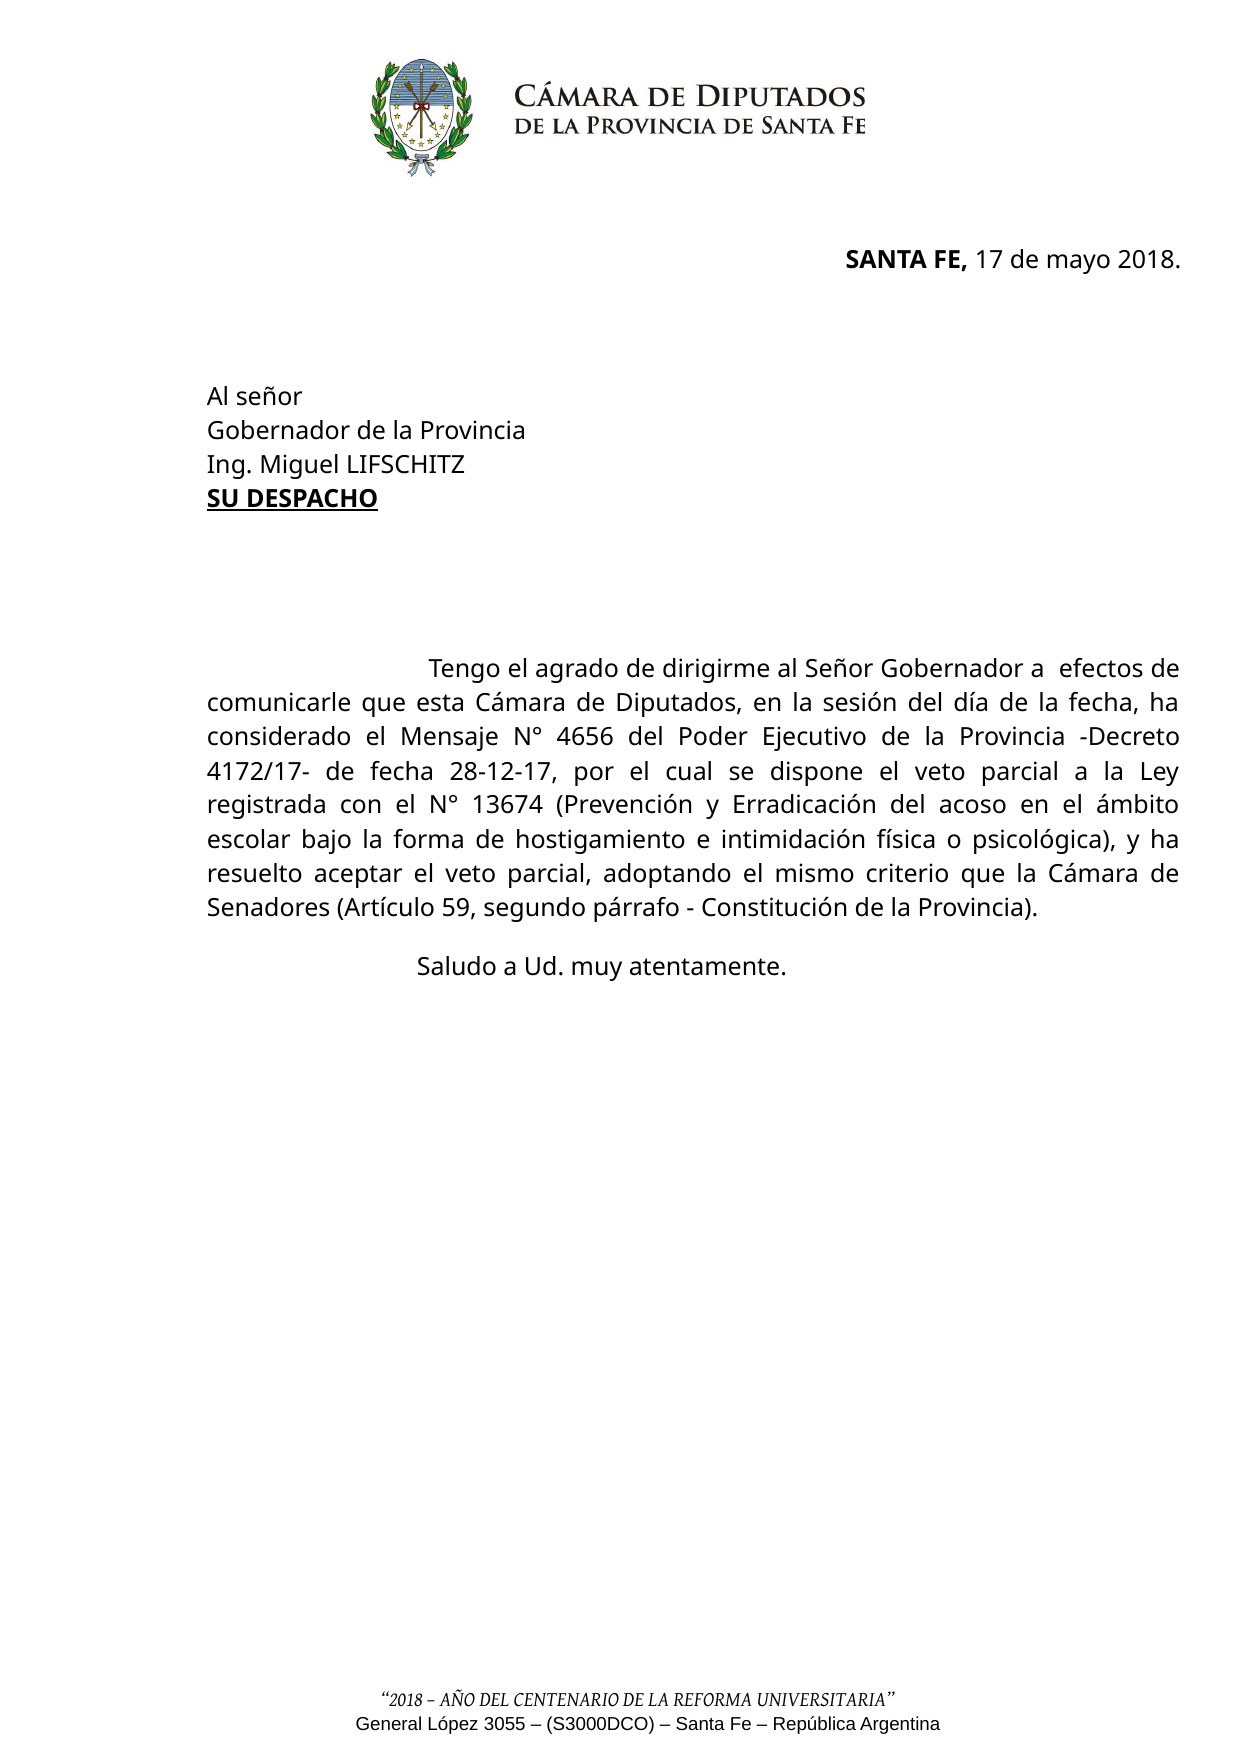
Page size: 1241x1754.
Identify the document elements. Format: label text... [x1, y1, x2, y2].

text Ing. Miguel LIFSCHITZ [207, 447, 1181, 481]
text Gobernador de la Provincia [207, 412, 1181, 447]
text Tengo el agrado de dirigirme al Señor Gobernador a efectos de comunicarle que esta Cámara de Diputados, en la sesión del día de la fecha, ha considerado el Mensaje N° 4656 del Poder Ejecutivo de la Provincia -Decreto 4172/17- de fecha 28-12-17, por el cual se dispone el veto parcial a la Ley registrada con el N° 13674 (Prevención y Erradicación del acoso en el ámbito escolar bajo la forma de hostigamiento e intimidación física o psicológica), y ha resuelto aceptar el veto parcial, adoptando el mismo criterio que la Cámara de Senadores (Artículo 59, segundo párrafo - Constitución de la Provincia). [207, 651, 1181, 923]
text SU DESPACHO [207, 481, 1181, 515]
text Saludo a Ud. muy atentamente. [207, 948, 1181, 982]
text SANTA FE, 17 de mayo 2018. [207, 242, 1181, 276]
text Al señor [207, 378, 1181, 412]
picture [370, 59, 866, 181]
